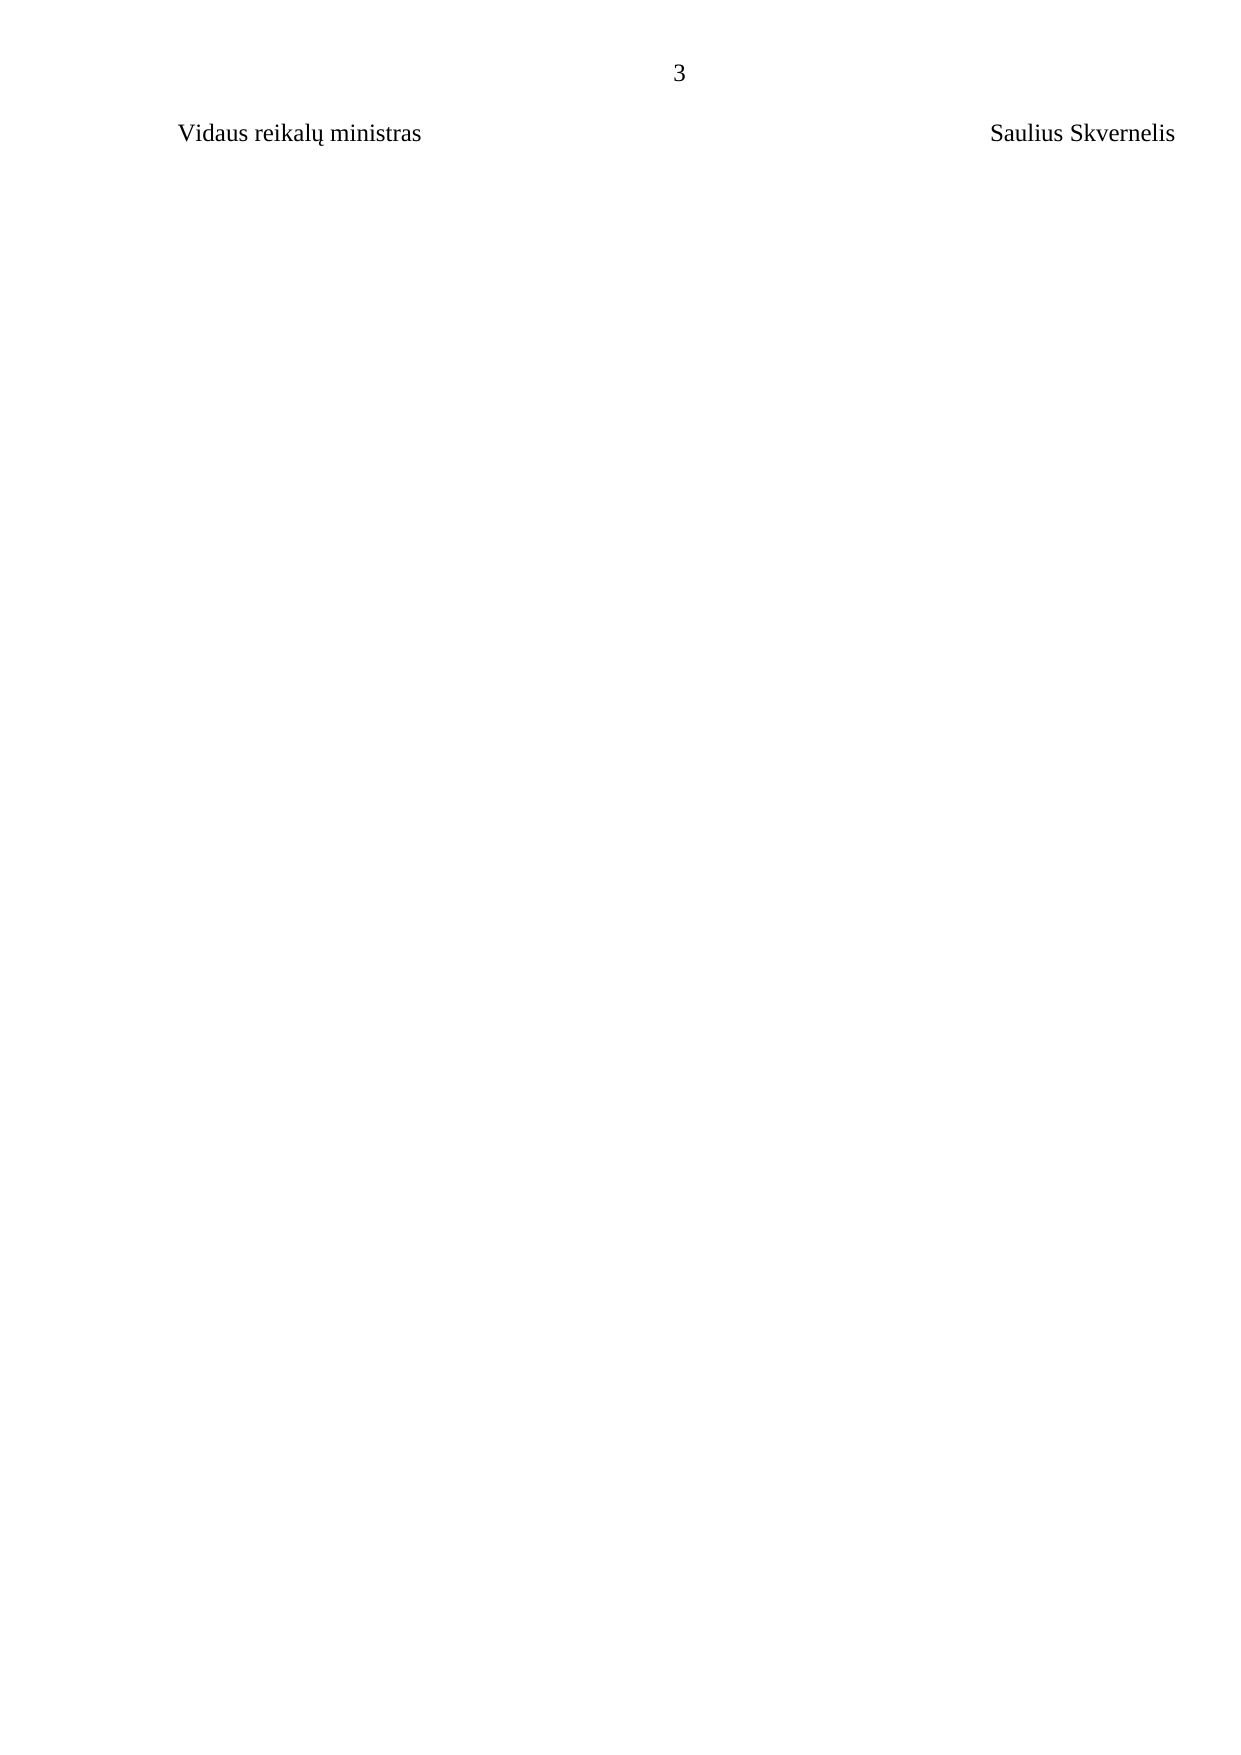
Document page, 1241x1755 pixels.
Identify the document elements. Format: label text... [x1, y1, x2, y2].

text Vidaus reikalų ministras Saulius Skvernelis [177, 118, 1181, 147]
